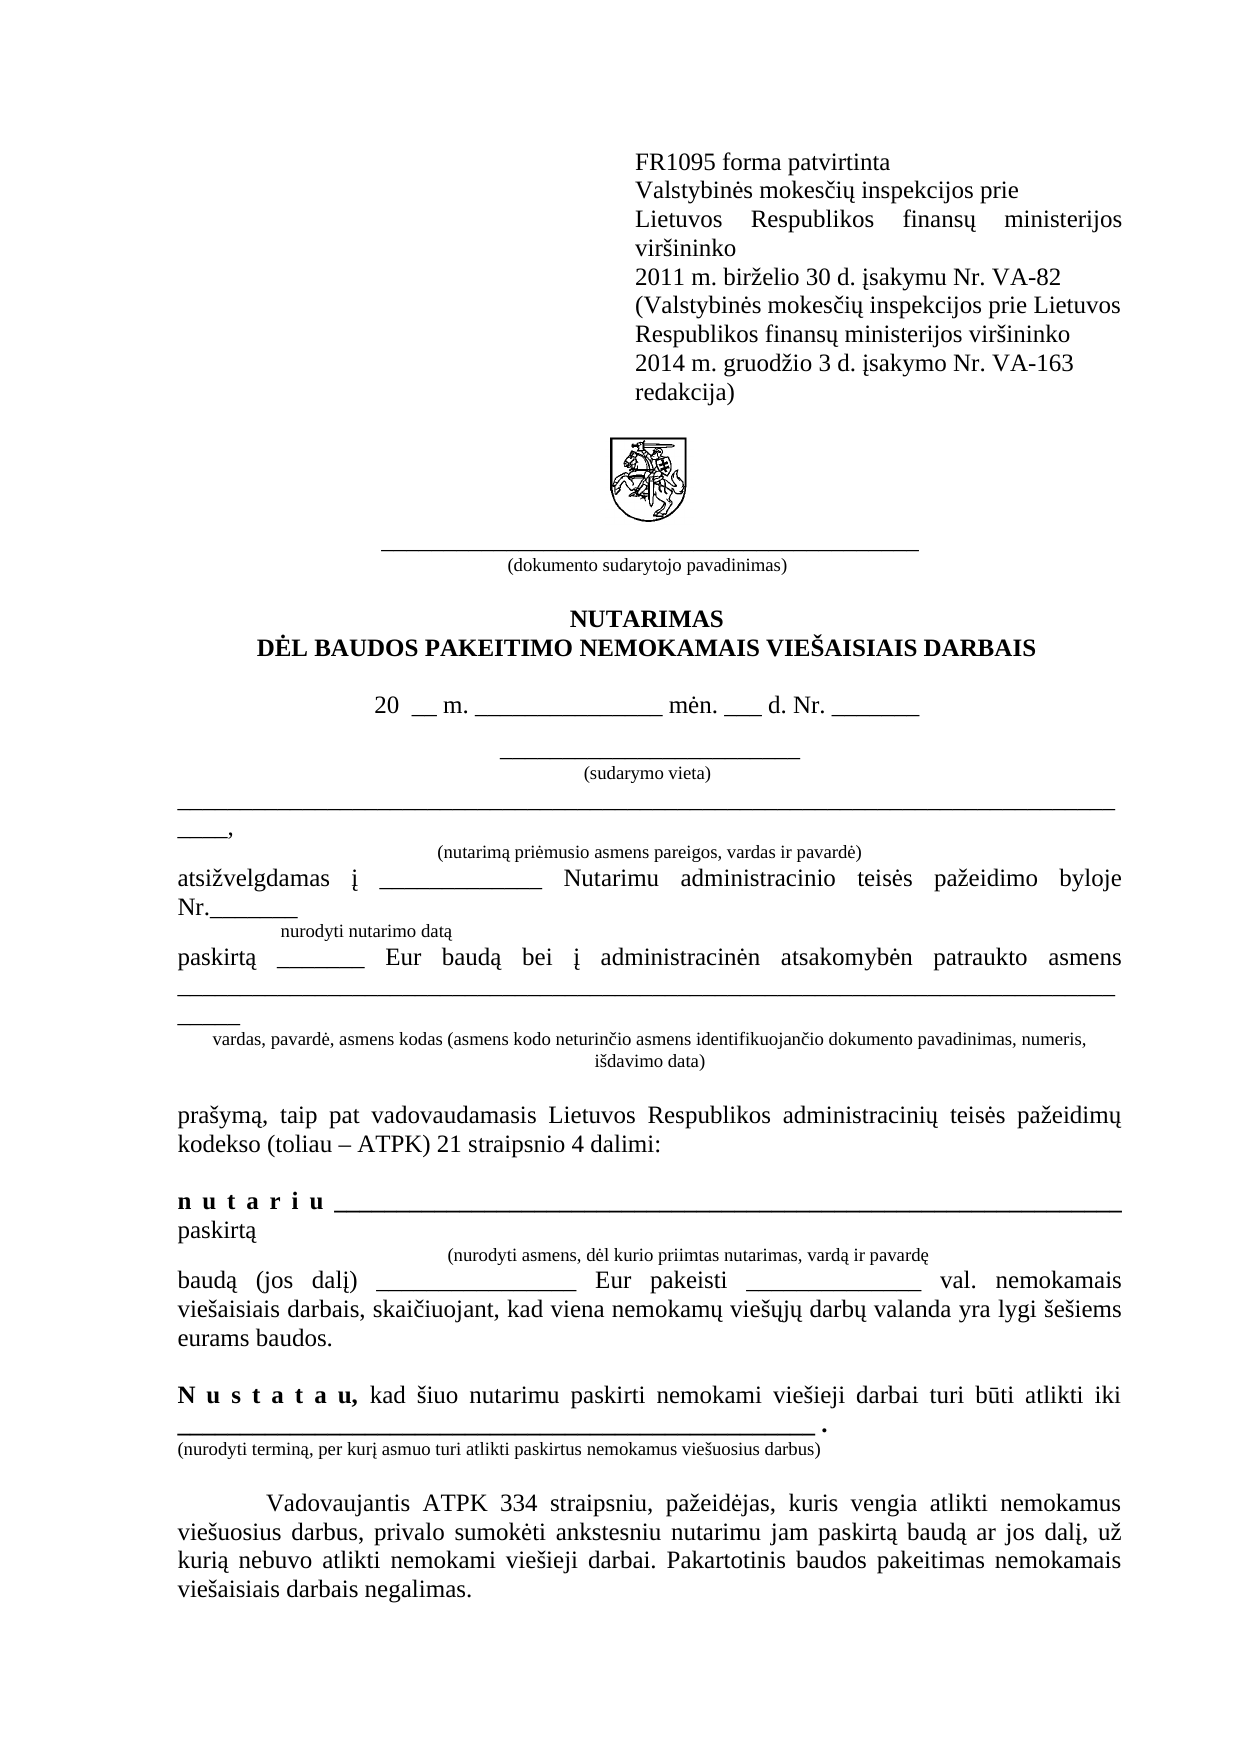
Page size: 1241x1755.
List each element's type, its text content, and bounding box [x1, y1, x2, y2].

text FR1095 forma patvirtinta [635, 147, 1122, 176]
text n u t a r i u _______________________________________________________________ paskirtą [177, 1186, 1122, 1244]
text N u s t a t a u, kad šiuo nutarimu paskirti nemokami viešieji darbai turi būti atlikti iki ___________________________________________________ . [177, 1380, 1122, 1438]
text (nutarimą priėmusio asmens pareigos, vardas ir pavardė) [177, 841, 1122, 863]
text ________________________ [177, 733, 1122, 762]
text _______________________________________________________________________________, [177, 784, 1122, 841]
text (Valstybinės mokesčių inspekcijos prie Lietuvos Respublikos finansų ministerijos viršininko 2014 m. gruodžio 3 d. įsakymo Nr. VA-163 redakcija) [635, 291, 1122, 406]
text atsižvelgdamas į _____________ Nutarimu administracinio teisės pažeidimo byloje Nr._______ [177, 863, 1122, 920]
text paskirtą _______ Eur baudą bei į administracinėn atsakomybėn patraukto asmens ________________________________________________________________________________ [177, 942, 1122, 1028]
text Vadovaujantis ATPK 334 straipsniu, pažeidėjas, kuris vengia atlikti nemokamus viešuosius darbus, privalo sumokėti ankstesniu nutarimu jam paskirtą baudą ar jos dalį, už kurią nebuvo atlikti nemokami viešieji darbai. Pakartotinis baudos pakeitimas nemokamais viešaisiais darbais negalimas. [177, 1488, 1122, 1603]
text 20 __ m. _______________ mėn. ___ d. Nr. _______ [177, 690, 1122, 719]
text baudą (jos dalį) ________________ Eur pakeisti ______________ val. nemokamais viešaisiais darbais, skaičiuojant, kad viena nemokamų viešųjų darbų valanda yra lygi šešiems eurams baudos. [177, 1265, 1122, 1352]
text (nurodyti asmens, dėl kurio priimtas nutarimas, vardą ir pavardę [312, 1244, 1122, 1265]
text Lietuvos Respublikos finansų ministerijos viršininko [635, 204, 1122, 262]
text NUTARIMAS [177, 604, 1122, 633]
text prašymą, taip pat vadovaudamasis Lietuvos Respublikos administracinių teisės pažeidimų kodekso (toliau – ATPK) 21 straipsnio 4 dalimi: [177, 1100, 1122, 1157]
text nurodyti nutarimo datą [177, 920, 1122, 942]
text ___________________________________________ [177, 525, 1122, 554]
text (dokumento sudarytojo pavadinimas) [177, 554, 1122, 575]
text vardas, pavardė, asmens kodas (asmens kodo neturinčio asmens identifikuojančio dokumento pavadinimas, numeris, išdavimo data) [177, 1028, 1122, 1071]
text Valstybinės mokesčių inspekcijos prie [635, 176, 1122, 204]
text 2011 m. birželio 30 d. įsakymu Nr. VA-82 [635, 262, 1122, 291]
text DĖL BAUDOS PAKEITIMO NEMOKAMAIS VIEŠAISIAIS DARBAIS [177, 633, 1122, 662]
text (nurodyti terminą, per kurį asmuo turi atlikti paskirtus nemokamus viešuosius darbus) [177, 1438, 1122, 1459]
text (sudarymo vieta) [177, 762, 1122, 784]
